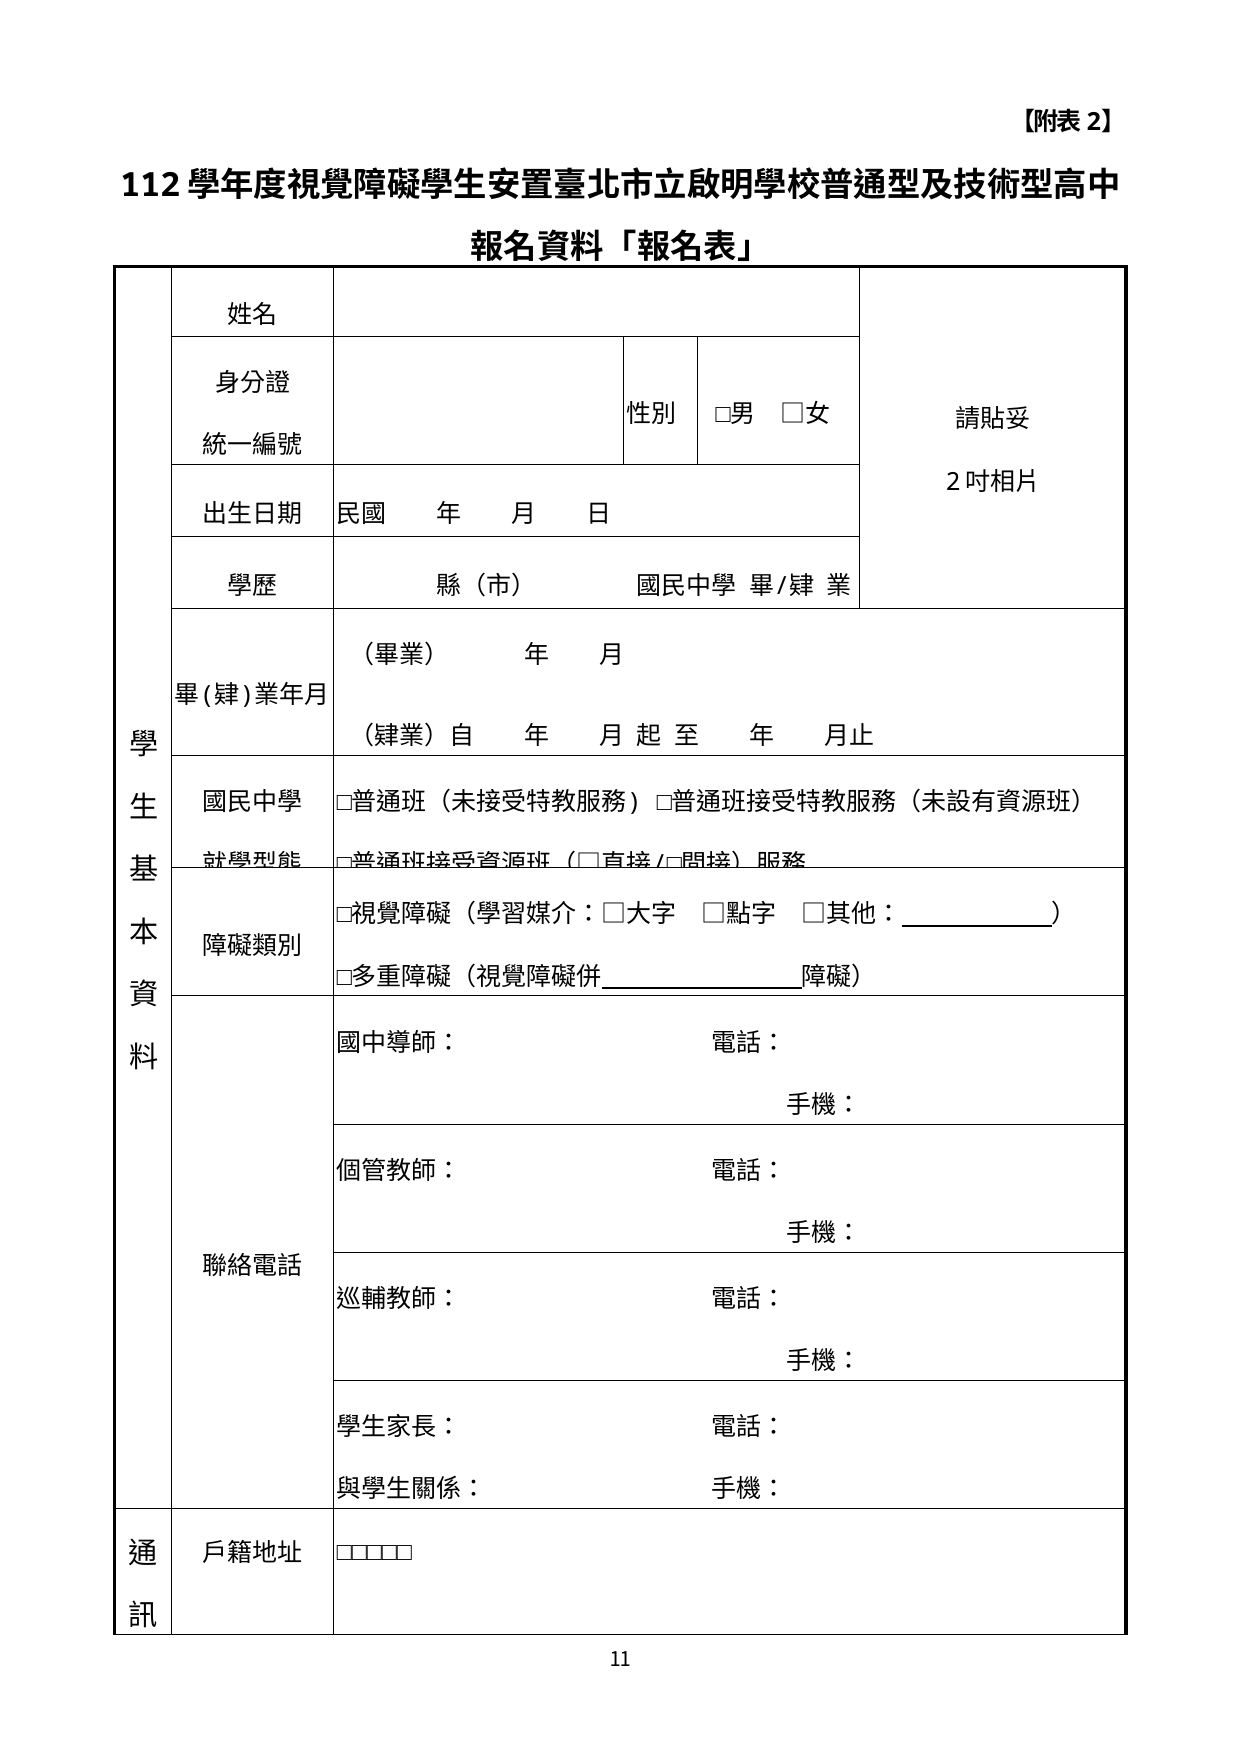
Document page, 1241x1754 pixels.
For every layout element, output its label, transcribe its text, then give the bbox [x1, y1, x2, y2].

table_cell 畢(肄)業年月 [172, 609, 333, 754]
table_cell 性別 [624, 337, 697, 464]
table_header [334, 268, 859, 336]
table_cell 民國 年 月 日 [334, 465, 859, 536]
table_header 請貼妥 2吋相片 [860, 268, 1124, 608]
table_cell 學生家長： 電話： 與學生關係： 手機： [334, 1381, 1124, 1508]
table_cell □視覺障礙（學習媒介：□大字 □點字 □其他： ） □多重障礙（視覺障礙併 障礙） [334, 868, 1124, 995]
table_cell 縣（市） 國民中學 畢/肄 業 [334, 537, 859, 608]
table_cell （畢業） 年 月 （肄業）自 年 月 起 至 年 月止 [334, 609, 1124, 754]
table_header 學生基本資料 [116, 268, 171, 1508]
table_cell 出生日期 [172, 465, 333, 536]
table_cell 巡輔教師： 電話： 手機： [334, 1253, 1124, 1380]
table_cell 通訊 [116, 1509, 171, 1634]
table_cell □普通班（未接受特教服務) □普通班接受特教服務（未設有資源班） □普通班接受資源班（□直接/□間接）服務 □集中式特教班 □特殊教育學校 □其他：____________ [334, 756, 1124, 867]
table_cell □男 □女 [698, 337, 859, 464]
table_cell 聯絡電話 [172, 996, 333, 1508]
text 【附表2】 [112, 77, 1128, 140]
table_cell [334, 337, 623, 464]
table_header 姓名 [172, 268, 333, 336]
text 112學年度視覺障礙學生安置臺北市立啟明學校普通型及技術型高中報名資料「報名表」 [112, 140, 1128, 265]
table_cell 國中導師： 電話： 手機： [334, 996, 1124, 1123]
table_cell 戶籍地址 [172, 1509, 333, 1634]
table_cell 身分證 統一編號 [172, 337, 333, 464]
table_cell □□□□□ [334, 1509, 1124, 1634]
table_cell 國民中學 就學型態 [172, 756, 333, 867]
table_cell 學歷 [172, 537, 333, 608]
table_cell 個管教師： 電話： 手機： [334, 1125, 1124, 1252]
table_cell 障礙類別 [172, 868, 333, 995]
